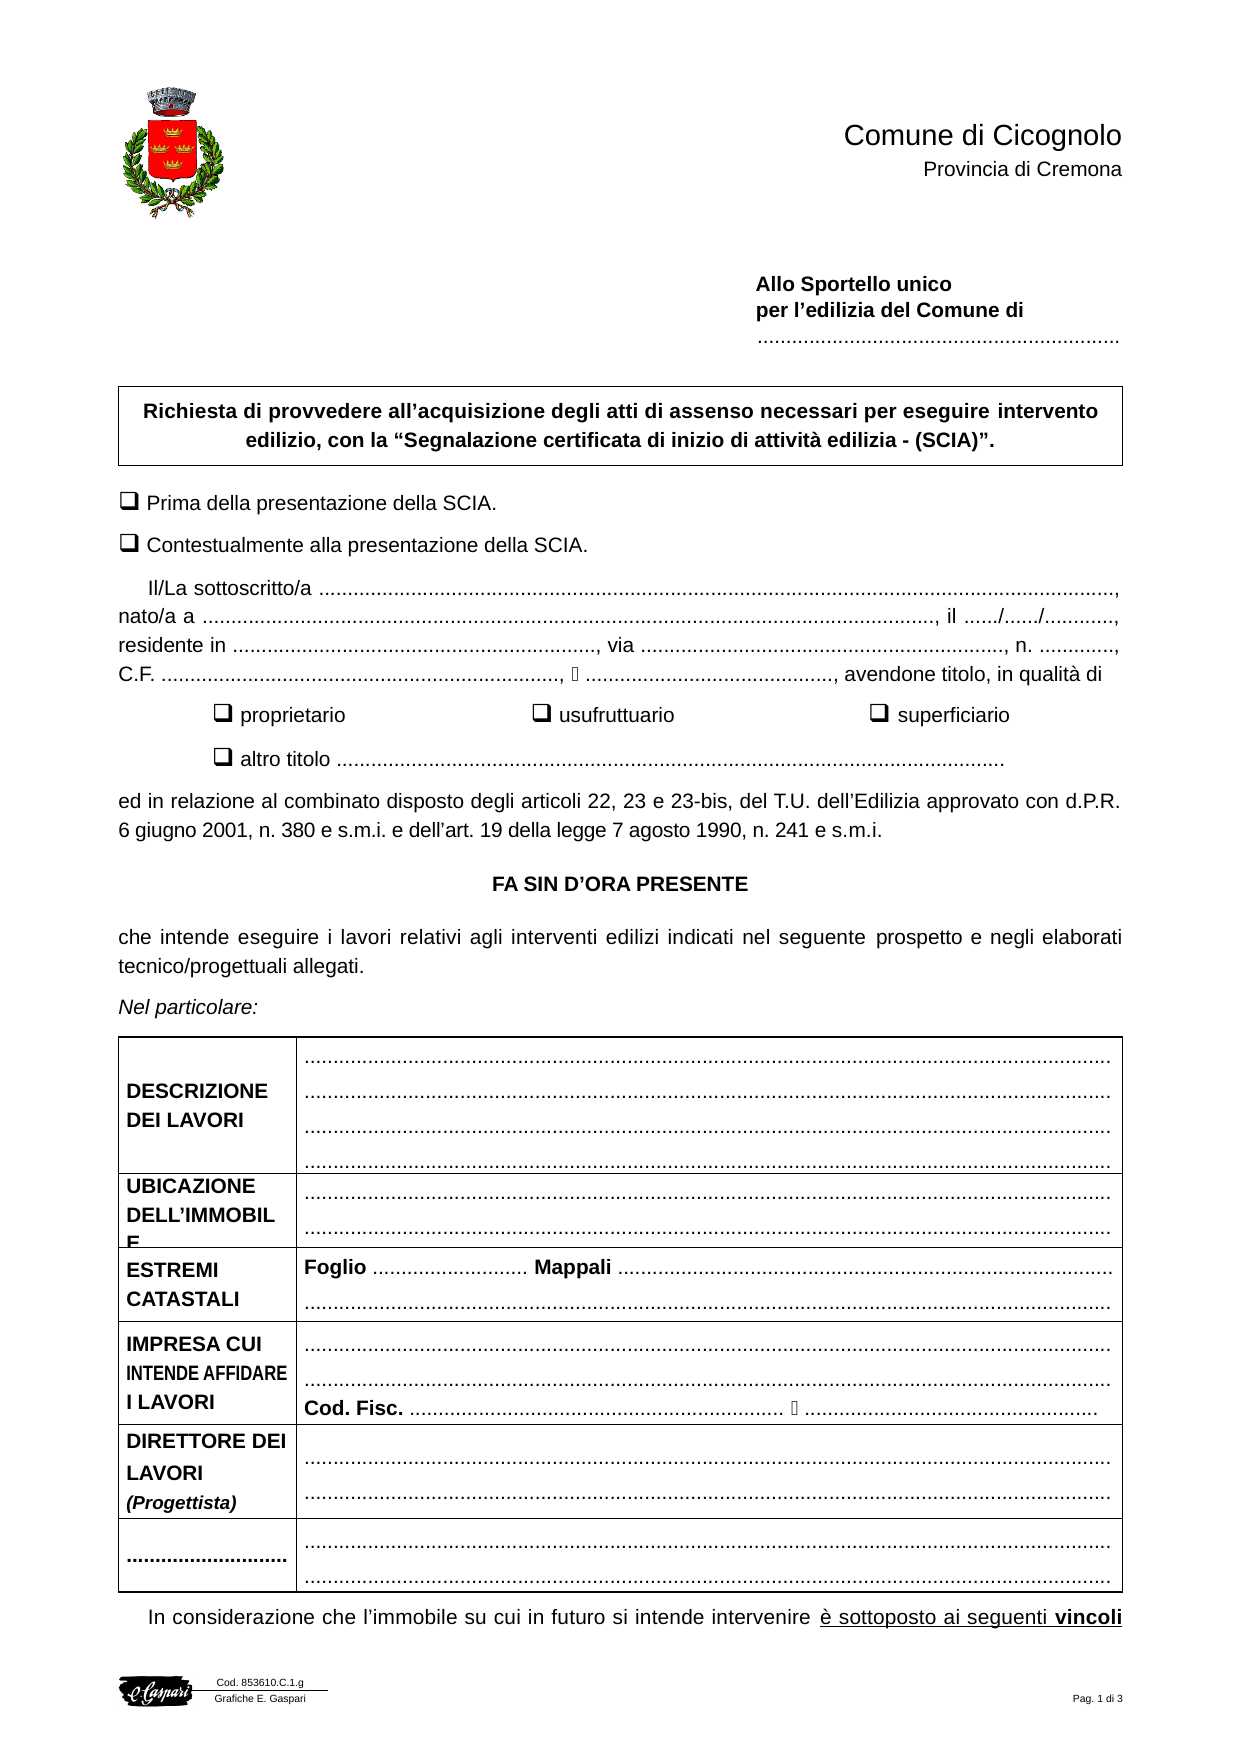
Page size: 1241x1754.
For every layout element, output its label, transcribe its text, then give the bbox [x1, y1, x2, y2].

text Provincia di Cremona [224, 157, 1122, 181]
text FA SIN D’ORA PRESENTE [118, 871, 1122, 895]
text Allo Sportello unico [755, 272, 1122, 296]
table_cell ............................................................................................................................................ ............................................................................................................................................ [297, 1174, 1122, 1247]
text  Contestualmente alla presentazione della SCIA. [118, 533, 1122, 558]
table_cell ESTREMI CATASTALI [119, 1248, 296, 1321]
text  Prima della presentazione della SCIA. [118, 491, 1122, 516]
text Comune di Cicognolo [224, 118, 1122, 152]
table_header Richiesta di provvedere all’acquisizione degli atti di assenso necessari per eseguire intervento edilizio, con la “Segnalazione certificata di inizio di attività edilizia - (SCIA)”. [119, 387, 1122, 464]
table_cell Foglio ........................... Mappali ...................................................................................... ............................................................................................................................................ [297, 1248, 1122, 1321]
table_cell ............................ [119, 1519, 296, 1591]
text  proprietario  usufruttuario  superficiario [118, 703, 1122, 728]
text che intende eseguire i lavori relativi agli interventi edilizi indicati nel seguente prospetto e negli elaborati tecnico/progettuali allegati. [118, 925, 1122, 978]
text  altro titolo .................................................................................................................... [118, 746, 1122, 771]
table_cell ............................................................................................................................................ ............................................................................................................................................ [297, 1425, 1122, 1518]
table_cell UBICAZIONE DELL’IMMOBILE [119, 1174, 296, 1247]
table_cell DIRETTORE DEI LAVORI (Progettista) [119, 1425, 296, 1518]
table_cell IMPRESA CUI INTENDE AFFIDARE I LAVORI [119, 1322, 296, 1424]
picture [118, 1675, 193, 1707]
table_header ............................................................................................................................................ ............................................................................................................................................ ............................................................................................................................................ ............................................................................................................................................ [297, 1038, 1122, 1173]
table_header DESCRIZIONE DEI LAVORI [119, 1038, 296, 1173]
text Nel particolare: [118, 995, 1122, 1019]
picture [122, 87, 224, 219]
text In considerazione che l’immobile su cui in futuro si intende intervenire è sottoposto ai seguenti vincoli [118, 1605, 1122, 1629]
table_cell ............................................................................................................................................ ............................................................................................................................................ [297, 1519, 1122, 1591]
text Il/La sottoscritto/a .........................................................................................................................................., nato/a a ..............................................................................................................................., il ....../....../............, residente in ..............................................................., via ..............................................................., n. ............., C.F. .....................................................................,  ..........................................., avendone titolo, in qualità di [118, 576, 1122, 686]
text per l’edilizia del Comune di [756, 298, 1122, 322]
table_cell ............................................................................................................................................ ............................................................................................................................................ Cod. Fisc. .................................................................  ................................................... [297, 1322, 1122, 1424]
text ed in relazione al combinato disposto degli articoli 22, 23 e 23-bis, del T.U. dell’Edilizia approvato con d.P.R. 6 giugno 2001, n. 380 e s.m.i. e dell’art. 19 della legge 7 agosto 1990, n. 241 e s.m.i. [118, 789, 1122, 842]
text ............................................................... [756, 324, 1122, 348]
